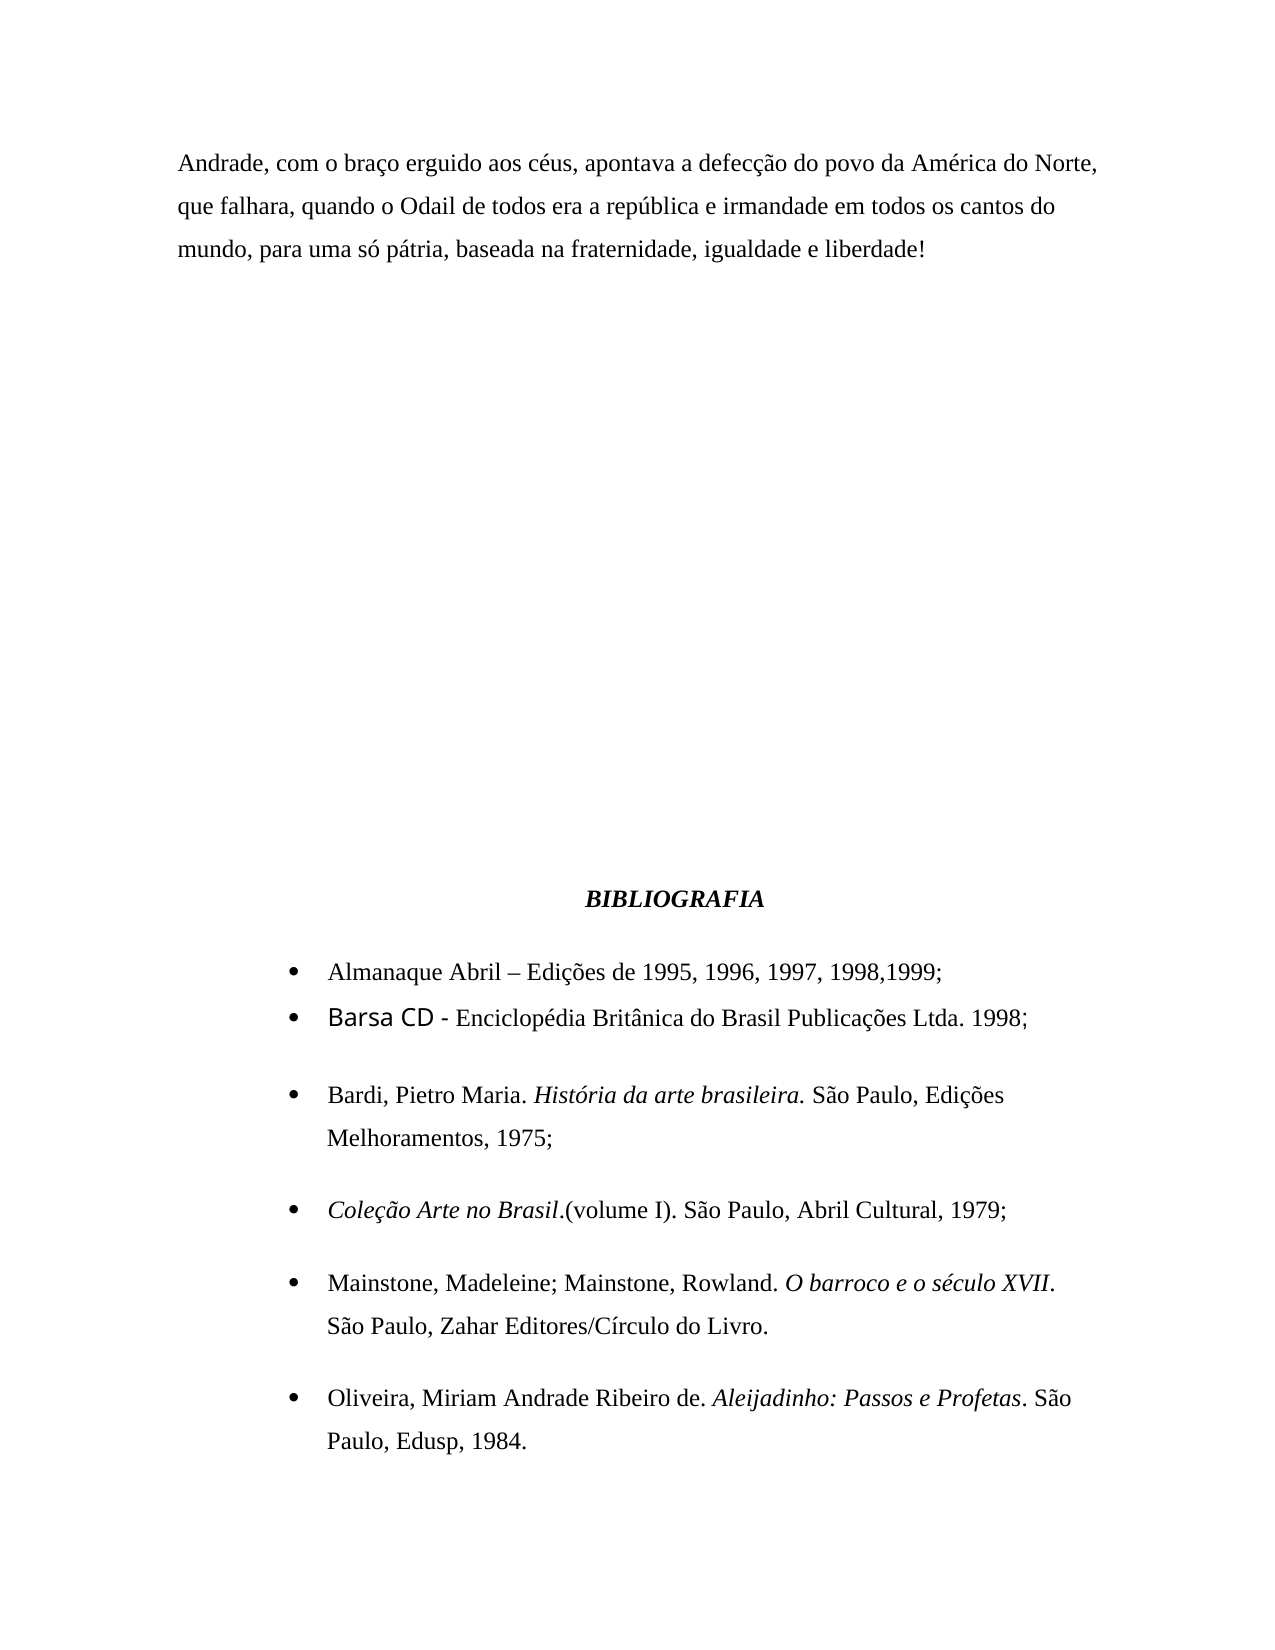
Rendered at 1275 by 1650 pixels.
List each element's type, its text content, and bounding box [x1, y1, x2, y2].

list Bardi, Pietro Maria. História da arte brasileira. São Paulo, Edições Melhoramentos, 1975; [289, 1080, 1098, 1152]
list Mainstone, Madeleine; Mainstone, Rowland. O barroco e o século XVII. São Paulo, Zahar Editores/Círculo do Livro. [289, 1268, 1098, 1340]
list Almanaque Abril – Edições de 1995, 1996, 1997, 1998,1999; [289, 957, 1098, 986]
text Andrade, com o braço erguido aos céus, apontava a defecção do povo da América do Norte, que falhara, quando o Odail de todos era a república e irmandade em todos os cantos do mundo, para uma só pátria, baseada na fraternidade, igualdade e liberdade! [177, 148, 1098, 263]
list Barsa CD - Enciclopédia Britânica do Brasil Publicações Ltda. 1998; [289, 1000, 1098, 1034]
list Oliveira, Miriam Andrade Ribeiro de. Aleijadinho: Passos e Profetas. São Paulo, Edusp, 1984. [289, 1383, 1098, 1455]
text BIBLIOGRAFIA [177, 884, 1098, 913]
list Coleção Arte no Brasil.(volume I). São Paulo, Abril Cultural, 1979; [289, 1196, 1098, 1224]
